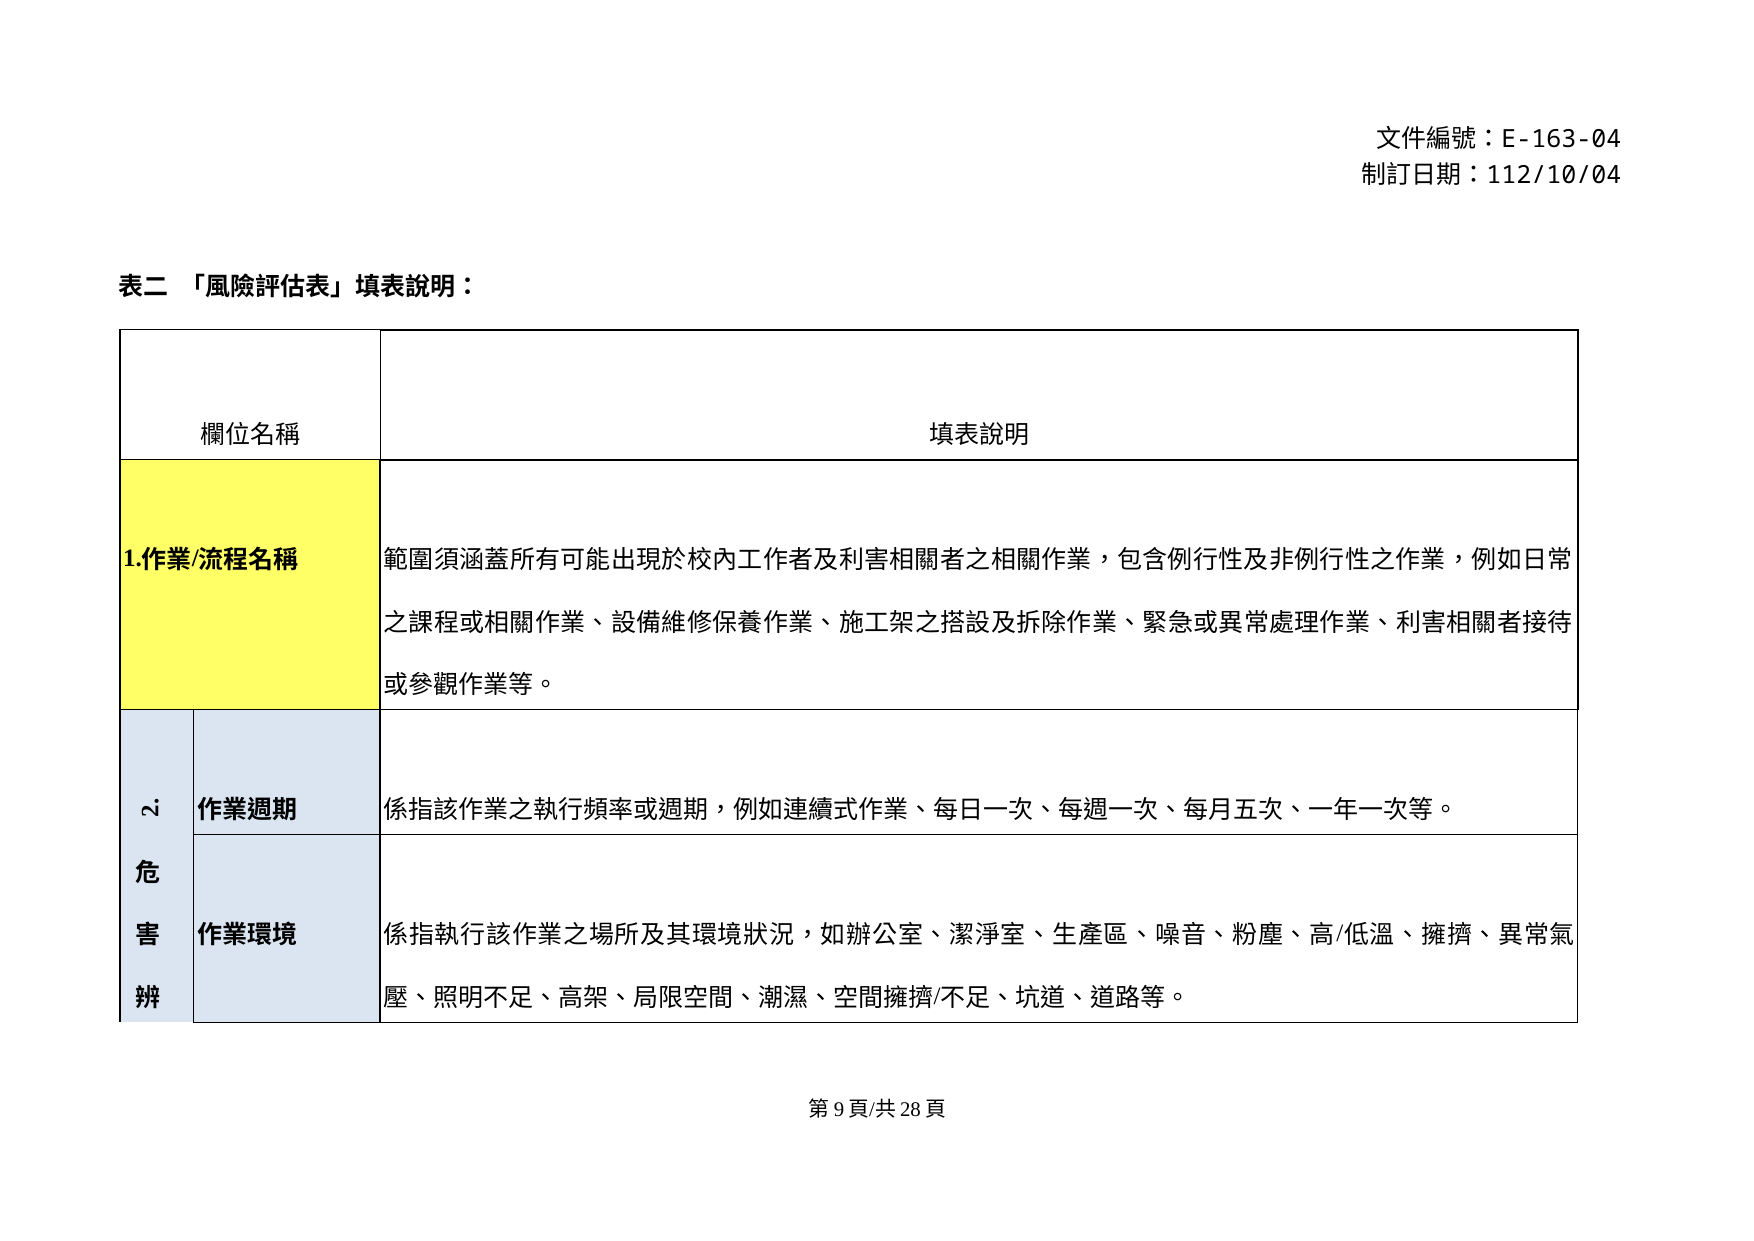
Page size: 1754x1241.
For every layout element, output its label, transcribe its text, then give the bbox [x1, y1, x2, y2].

table_cell 範圍須涵蓋所有可能出現於校內工作者及利害相關者之相關作業，包含例行性及非例行性之作業，例如日常之課程或相關作業、設備維修保養作業、施工架之搭設及拆除作業、緊急或異常處理作業、利害相關者接待或參觀作業等。 [381, 461, 1577, 709]
table_header 填表說明 [381, 331, 1577, 459]
table_cell 作業環境 [194, 835, 379, 1022]
table_cell 係指執行該作業之場所及其環境狀況，如辦公室、潔淨室、生產區、噪音、粉塵、高/低溫、擁擠、異常氣壓、照明不足、高架、局限空間、潮濕、空間擁擠/不足、坑道、道路等。 [381, 835, 1577, 1022]
table_cell 1.作業/流程名稱 [121, 460, 379, 709]
text 表二 「風險評估表」填表說明： [118, 266, 1636, 302]
table_cell 2.危害辨 [121, 710, 193, 1022]
table_cell 作業週期 [194, 710, 379, 834]
table_cell 係指該作業之執行頻率或週期，例如連續式作業、每日一次、每週一次、每月五次、一年一次等。 [381, 710, 1577, 834]
table_header 欄位名稱 [121, 330, 380, 459]
